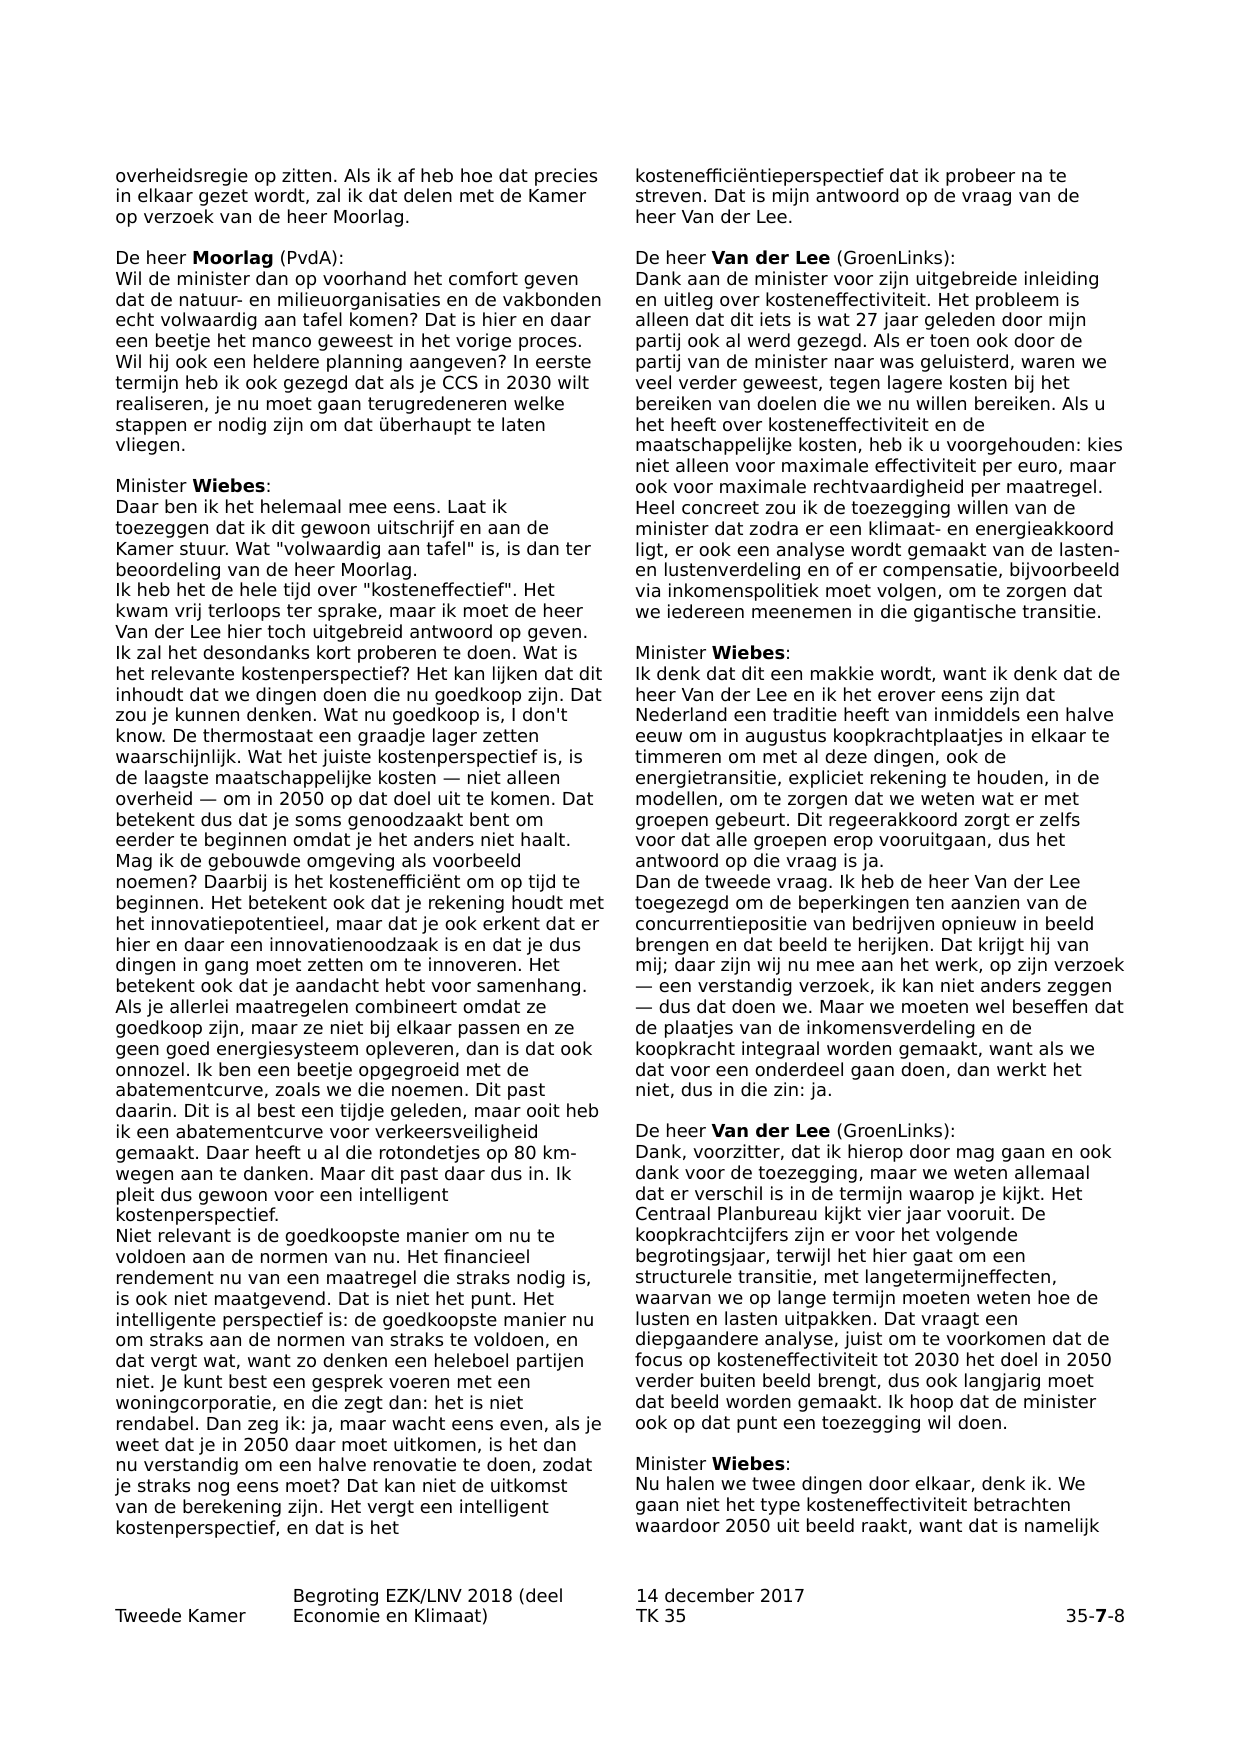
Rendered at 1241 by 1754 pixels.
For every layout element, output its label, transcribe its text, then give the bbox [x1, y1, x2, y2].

text Daar ben ik het helemaal mee eens. Laat ik toezeggen dat ik dit gewoon uitschrijf en aan de Kamer stuur. Wat "volwaardig aan tafel" is, is dan ter beoordeling van de heer Moorlag. [115, 497, 605, 580]
text Ik denk dat dit een makkie wordt, want ik denk dat de heer Van der Lee en ik het erover eens zijn dat Nederland een traditie heeft van inmiddels een halve eeuw om in augustus koopkrachtplaatjes in elkaar te timmeren om met al deze dingen, ook de energietransitie, expliciet rekening te houden, in de modellen, om te zorgen dat we weten wat er met groepen gebeurt. Dit regeerakkoord zorgt er zelfs voor dat alle groepen erop vooruitgaan, dus het antwoord op die vraag is ja. [635, 663, 1125, 872]
text Dan de tweede vraag. Ik heb de heer Van der Lee toegezegd om de beperkingen ten aanzien van de concurrentiepositie van bedrijven opnieuw in beeld brengen en dat beeld te herijken. Dat krijgt hij van mij; daar zijn wij nu mee aan het werk, op zijn verzoek — een verstandig verzoek, ik kan niet anders zeggen — dus dat doen we. Maar we moeten wel beseffen dat de plaatjes van de inkomensverdeling en de koopkracht integraal worden gemaakt, want als we dat voor een onderdeel gaan doen, dan werkt het niet, dus in die zin: ja. [635, 872, 1125, 1101]
text Minister Wiebes: [115, 476, 605, 497]
text overheidsregie op zitten. Als ik af heb hoe dat precies in elkaar gezet wordt, zal ik dat delen met de Kamer op verzoek van de heer Moorlag. [115, 165, 605, 228]
text De heer Van der Lee (GroenLinks): [635, 1121, 1125, 1142]
text Dank, voorzitter, dat ik hierop door mag gaan en ook dank voor de toezegging, maar we weten allemaal dat er verschil is in de termijn waarop je kijkt. Het Centraal Planbureau kijkt vier jaar vooruit. De koopkrachtcijfers zijn er voor het volgende begrotingsjaar, terwijl het hier gaat om een structurele transitie, met langetermijneffecten, waarvan we op lange termijn moeten weten hoe de lusten en lasten uitpakken. Dat vraagt een diepgaandere analyse, juist om te voorkomen dat de focus op kosteneffectiviteit tot 2030 het doel in 2050 verder buiten beeld brengt, dus ook langjarig moet dat beeld worden gemaakt. Ik hoop dat de minister ook op dat punt een toezegging wil doen. [635, 1142, 1125, 1433]
text Dank aan de minister voor zijn uitgebreide inleiding en uitleg over kosteneffectiviteit. Het probleem is alleen dat dit iets is wat 27 jaar geleden door mijn partij ook al werd gezegd. Als er toen ook door de partij van de minister naar was geluisterd, waren we veel verder geweest, tegen lagere kosten bij het bereiken van doelen die we nu willen bereiken. Als u het heeft over kosteneffectiviteit en de maatschappelijke kosten, heb ik u voorgehouden: kies niet alleen voor maximale effectiviteit per euro, maar ook voor maximale rechtvaardigheid per maatregel. Heel concreet zou ik de toezegging willen van de minister dat zodra er een klimaat- en energieakkoord ligt, er ook een analyse wordt gemaakt van de lasten- en lustenverdeling en of er compensatie, bijvoorbeeld via inkomenspolitiek moet volgen, om te zorgen dat we iedereen meenemen in die gigantische transitie. [635, 268, 1125, 623]
text Minister Wiebes: [635, 1453, 1125, 1474]
text Minister Wiebes: [635, 643, 1125, 663]
text kostenefficiëntieperspectief dat ik probeer na te streven. Dat is mijn antwoord op de vraag van de heer Van der Lee. [635, 165, 1125, 228]
text Wil de minister dan op voorhand het comfort geven dat de natuur- en milieuorganisaties en de vakbonden echt volwaardig aan tafel komen? Dat is hier en daar een beetje het manco geweest in het vorige proces. Wil hij ook een heldere planning aangeven? In eerste termijn heb ik ook gezegd dat als je CCS in 2030 wilt realiseren, je nu moet gaan terugredeneren welke stappen er nodig zijn om dat überhaupt te laten vliegen. [115, 268, 605, 456]
text De heer Van der Lee (GroenLinks): [635, 248, 1125, 268]
text Niet relevant is de goedkoopste manier om nu te voldoen aan de normen van nu. Het financieel rendement nu van een maatregel die straks nodig is, is ook niet maatgevend. Dat is niet het punt. Het intelligente perspectief is: de goedkoopste manier nu om straks aan de normen van straks te voldoen, en dat vergt wat, want zo denken een heleboel partijen niet. Je kunt best een gesprek voeren met een woningcorporatie, en die zegt dan: het is niet rendabel. Dan zeg ik: ja, maar wacht eens even, als je weet dat je in 2050 daar moet uitkomen, is het dan nu verstandig om een halve renovatie te doen, zodat je straks nog eens moet? Dat kan niet de uitkomst van de berekening zijn. Het vergt een intelligent kostenperspectief, en dat is het [115, 1226, 605, 1538]
text Nu halen we twee dingen door elkaar, denk ik. We gaan niet het type kosteneffectiviteit betrachten waardoor 2050 uit beeld raakt, want dat is namelijk [635, 1474, 1125, 1537]
text Ik heb het de hele tijd over "kosteneffectief". Het kwam vrij terloops ter sprake, maar ik moet de heer Van der Lee hier toch uitgebreid antwoord op geven. Ik zal het desondanks kort proberen te doen. Wat is het relevante kostenperspectief? Het kan lijken dat dit inhoudt dat we dingen doen die nu goedkoop zijn. Dat zou je kunnen denken. Wat nu goedkoop is, I don't know. De thermostaat een graadje lager zetten waarschijnlijk. Wat het juiste kostenperspectief is, is de laagste maatschappelijke kosten — niet alleen overheid — om in 2050 op dat doel uit te komen. Dat betekent dus dat je soms genoodzaakt bent om eerder te beginnen omdat je het anders niet haalt. Mag ik de gebouwde omgeving als voorbeeld noemen? Daarbij is het kostenefficiënt om op tijd te beginnen. Het betekent ook dat je rekening houdt met het innovatiepotentieel, maar dat je ook erkent dat er hier en daar een innovatienoodzaak is en dat je dus dingen in gang moet zetten om te innoveren. Het betekent ook dat je aandacht hebt voor samenhang. Als je allerlei maatregelen combineert omdat ze goedkoop zijn, maar ze niet bij elkaar passen en ze geen goed energiesysteem opleveren, dan is dat ook onnozel. Ik ben een beetje opgegroeid met de abatementcurve, zoals we die noemen. Dit past daarin. Dit is al best een tijdje geleden, maar ooit heb ik een abatementcurve voor verkeersveiligheid gemaakt. Daar heeft u al die rotondetjes op 80 km-wegen aan te danken. Maar dit past daar dus in. Ik pleit dus gewoon voor een intelligent kostenperspectief. [115, 580, 605, 1226]
text De heer Moorlag (PvdA): [115, 248, 605, 268]
